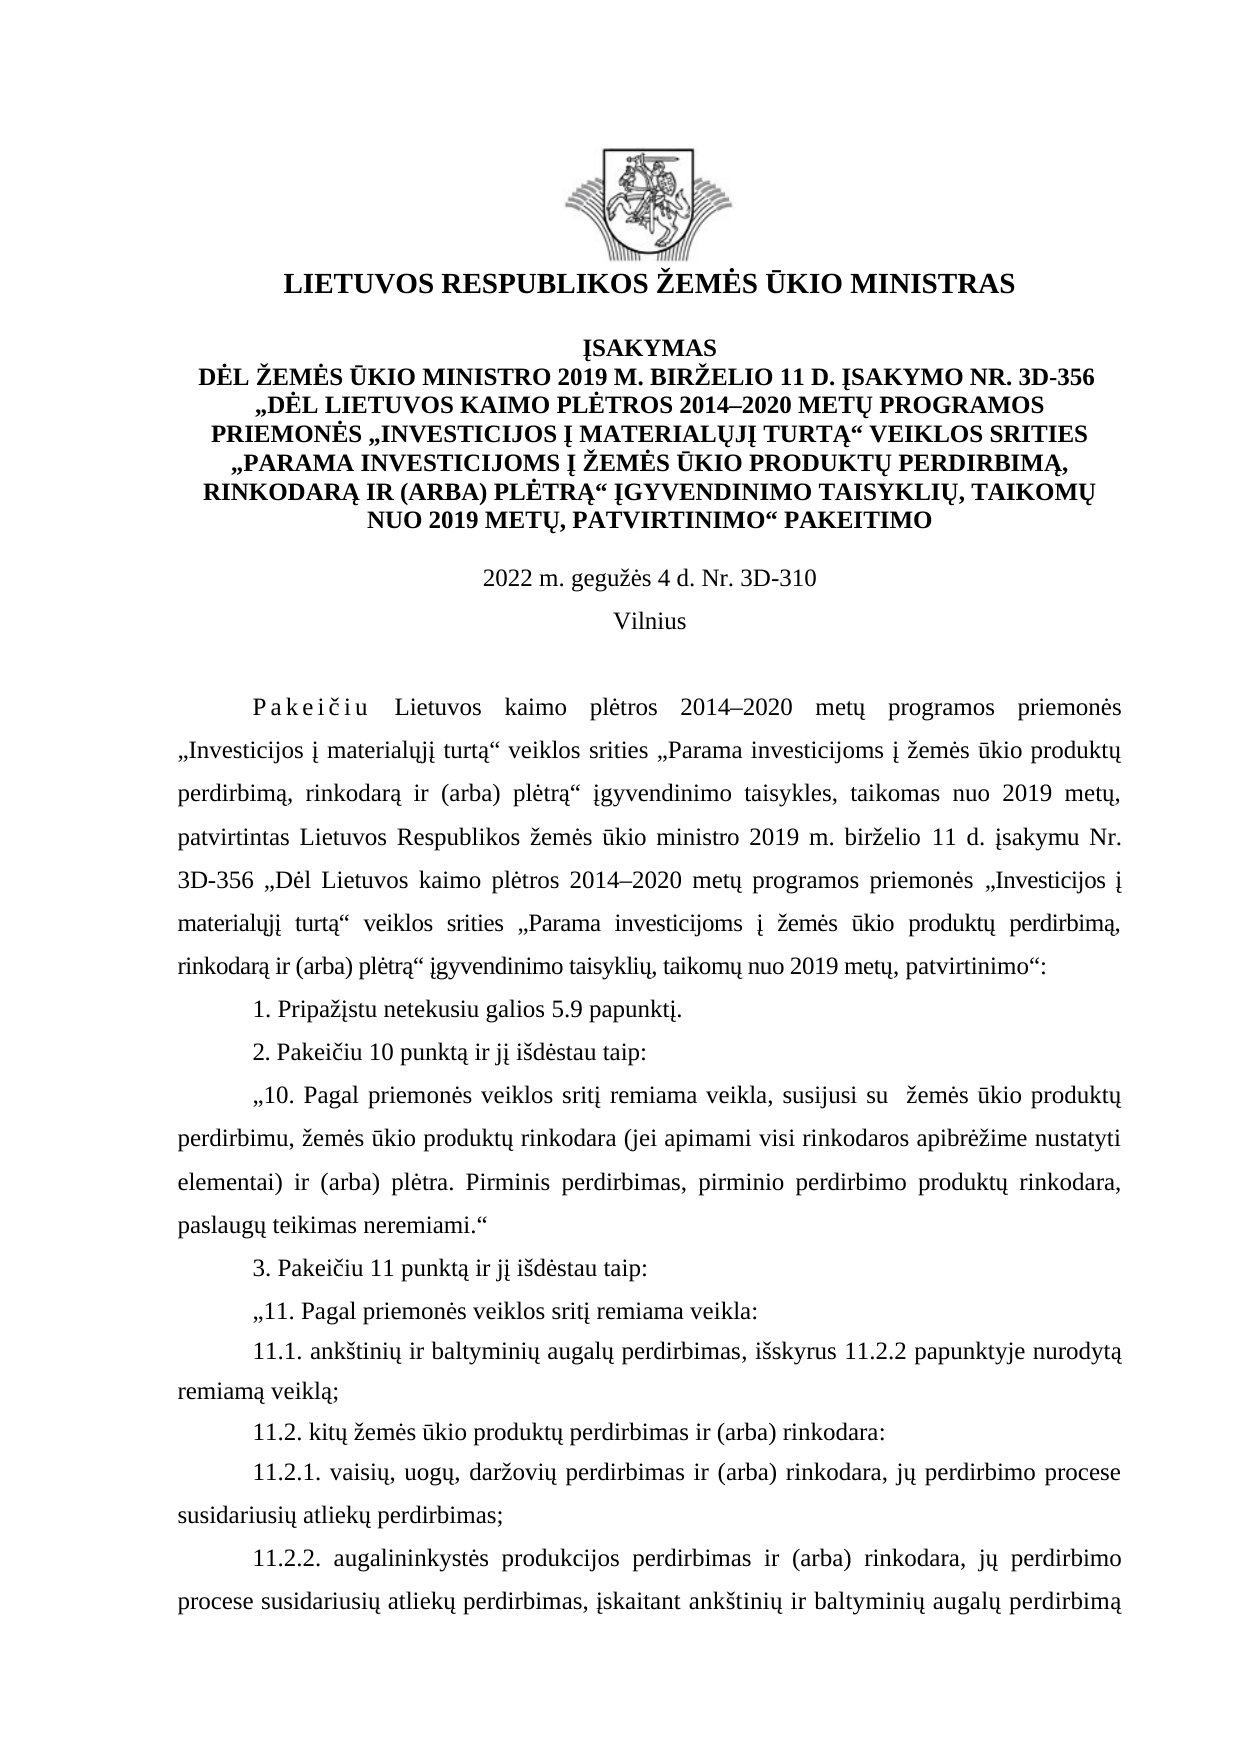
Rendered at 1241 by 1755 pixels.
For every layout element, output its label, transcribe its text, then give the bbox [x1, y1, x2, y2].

text 11.2. kitų žemės ūkio produktų perdirbimas ir (arba) rinkodara: [177, 1417, 1122, 1445]
text dėl žemės ūkio ministro 2019 m. birželio 11 d. įsakymo nr. 3d-356 [177, 362, 1122, 390]
text „10. Pagal priemonės veiklos sritį remiama veikla, susijusi su žemės ūkio produktų perdirbimu, žemės ūkio produktų rinkodara (jei apimami visi rinkodaros apibrėžime nustatyti elementai) ir (arba) plėtra. Pirminis perdirbimas, pirminio perdirbimo produktų rinkodara, paslaugų teikimas neremiami.“ [177, 1080, 1122, 1238]
text ĮSAKYMAS [177, 333, 1122, 362]
text „dėl lietuvos kaimo plėtros 2014–2020 metų programos PRIEMONĖS „INVESTICIJOS Į MATERIALŲJĮ TURTĄ“ VEIKLOS SRITIES „PARAMA INVESTICIJOMS Į ŽEMĖS ŪKIO PRODUKTŲ PERDIRBIMĄ, RINKODARĄ IR (ARBA) PLĖTRĄ“ ĮGYVENDINIMO TAISYKLIŲ, TAIKOMŲ NUO 2019 METŲ, PATVIRTINIMO“ PAKEITIMO [177, 390, 1122, 534]
text 3. Pakeičiu 11 punktą ir jį išdėstau taip: [177, 1253, 1122, 1282]
text 11.2.1. vaisių, uogų, daržovių perdirbimas ir (arba) rinkodara, jų perdirbimo procese susidariusių atliekų perdirbimas; [177, 1457, 1122, 1529]
text LIETUVOS RESPUBLIKOS ŽEMĖS ŪKIO MINISTRAS [177, 266, 1122, 299]
text 1. Pripažįstu netekusiu galios 5.9 papunktį. [177, 994, 1122, 1023]
text Vilnius [177, 606, 1122, 635]
text Pakeičiu Lietuvos kaimo plėtros 2014–2020 metų programos priemonės „Investicijos į materialųjį turtą“ veiklos srities „Parama investicijoms į žemės ūkio produktų perdirbimą, rinkodarą ir (arba) plėtrą“ įgyvendinimo taisykles, taikomas nuo 2019 metų, patvirtintas Lietuvos Respublikos žemės ūkio ministro 2019 m. birželio 11 d. įsakymu Nr. 3D-356 „Dėl Lietuvos kaimo plėtros 2014–2020 metų programos priemonės „Investicijos į materialųjį turtą“ veiklos srities „Parama investicijoms į žemės ūkio produktų perdirbimą, rinkodarą ir (arba) plėtrą“ įgyvendinimo taisyklių, taikomų nuo 2019 metų, patvirtinimo“: [177, 692, 1122, 980]
text 11.1. ankštinių ir baltyminių augalų perdirbimas, išskyrus 11.2.2 papunktyje nurodytą remiamą veiklą; [177, 1336, 1122, 1405]
text 11.2.2. augalininkystės produkcijos perdirbimas ir (arba) rinkodara, jų perdirbimo procese susidariusių atliekų perdirbimas, įskaitant ankštinių ir baltyminių augalų perdirbimą [177, 1543, 1122, 1615]
text 2. Pakeičiu 10 punktą ir jį išdėstau taip: [177, 1037, 1122, 1066]
text „11. Pagal priemonės veiklos sritį remiama veikla: [177, 1296, 1122, 1325]
text 2022 m. gegužės 4 d. Nr. 3D-310 [177, 563, 1122, 592]
